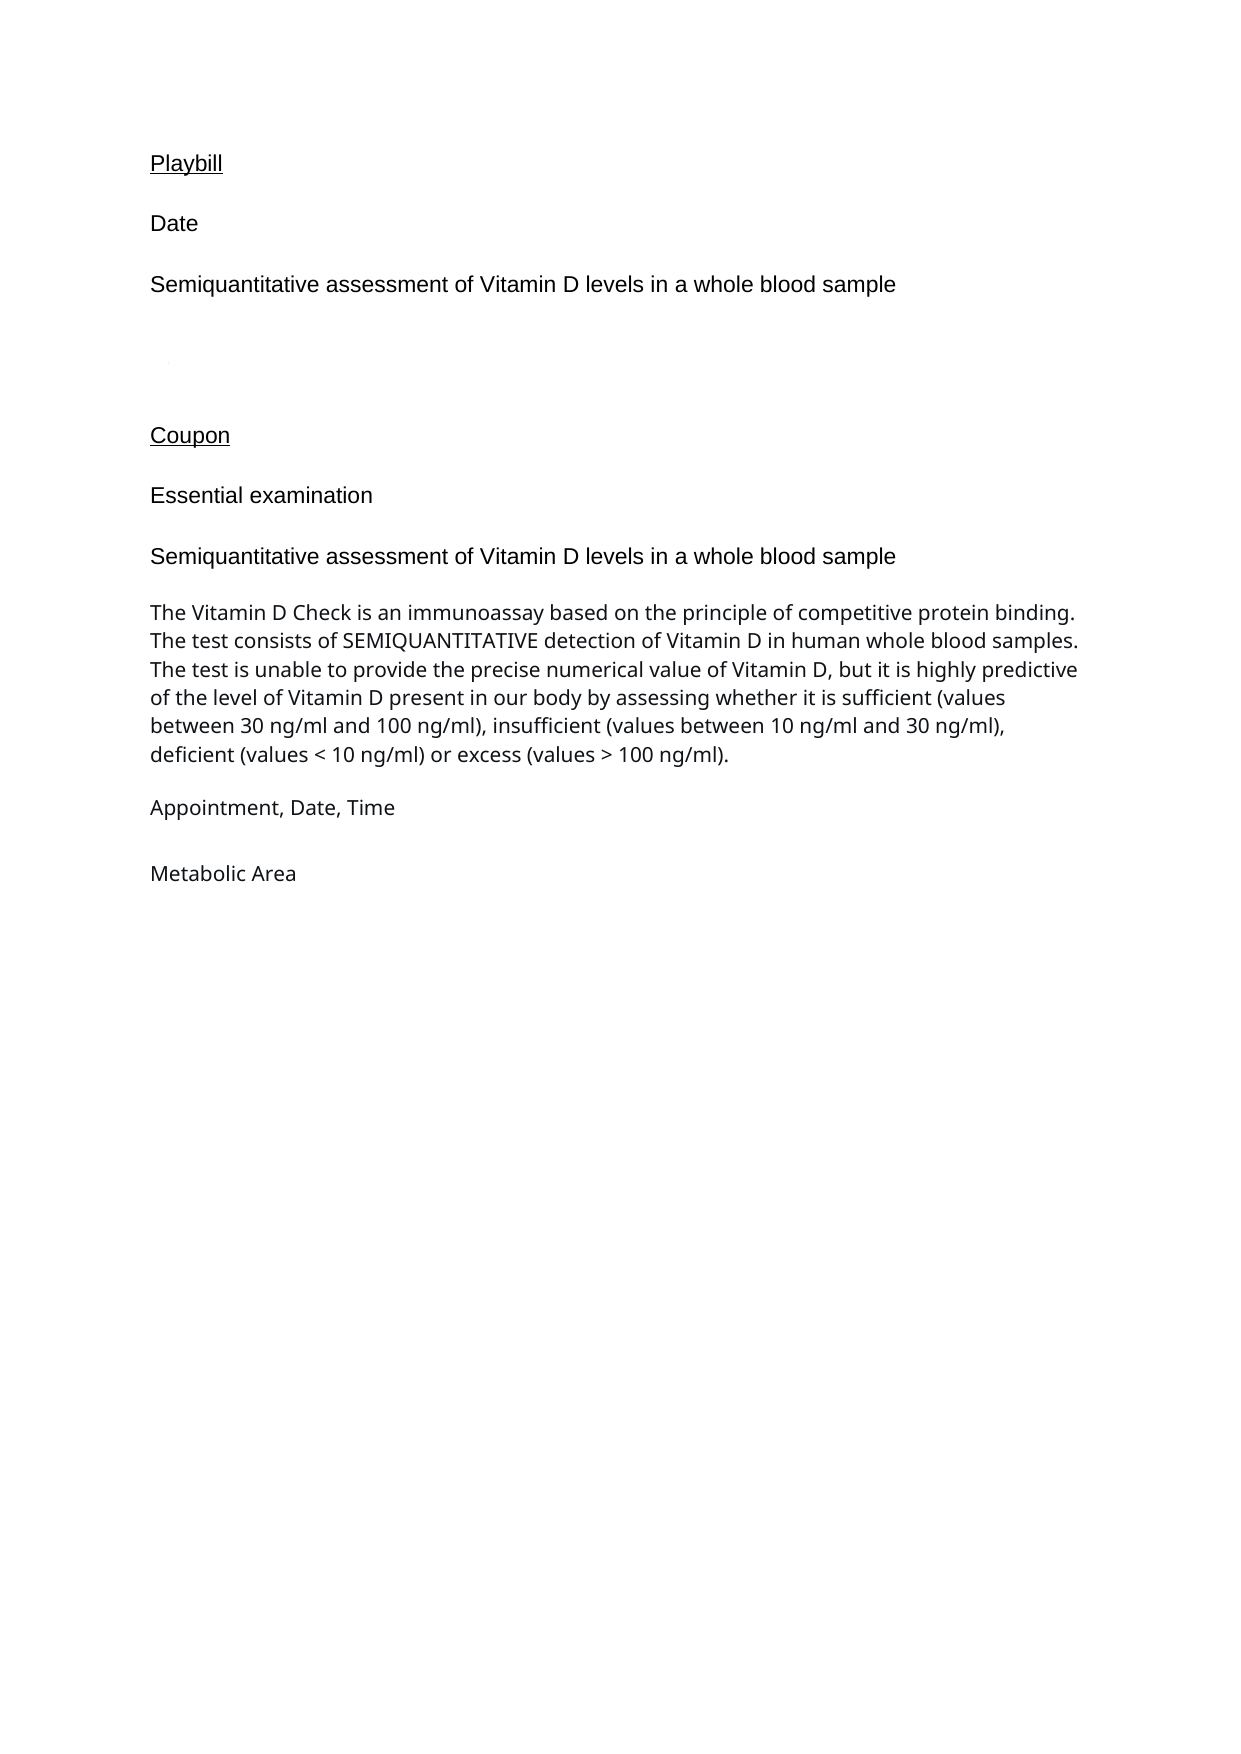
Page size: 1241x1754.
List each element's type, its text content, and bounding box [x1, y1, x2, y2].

text Date [150, 210, 1090, 237]
text Semiquantitative assessment of Vitamin D levels in a whole blood sample [150, 543, 1090, 569]
text Semiquantitative assessment of Vitamin D levels in a whole blood sample [150, 271, 1090, 297]
text Playbill [150, 150, 1090, 176]
text The Vitamin D Check is an immunoassay based on the principle of competitive protein binding. The test consists of SEMIQUANTITATIVE detection of Vitamin D in human whole blood samples. The test is unable to provide the precise numerical value of Vitamin D, but it is highly predictive of the level of Vitamin D present in our body by assessing whether it is sufficient (values between 30 ng/ml and 100 ng/ml), insufficient (values between 10 ng/ml and 30 ng/ml), deficient (values < 10 ng/ml) or excess (values > 100 ng/ml). [150, 598, 1090, 768]
text Coupon [150, 422, 1090, 448]
text Essential examination [150, 482, 1090, 509]
text Appointment, Date, Time Metabolic Area [150, 793, 1090, 887]
